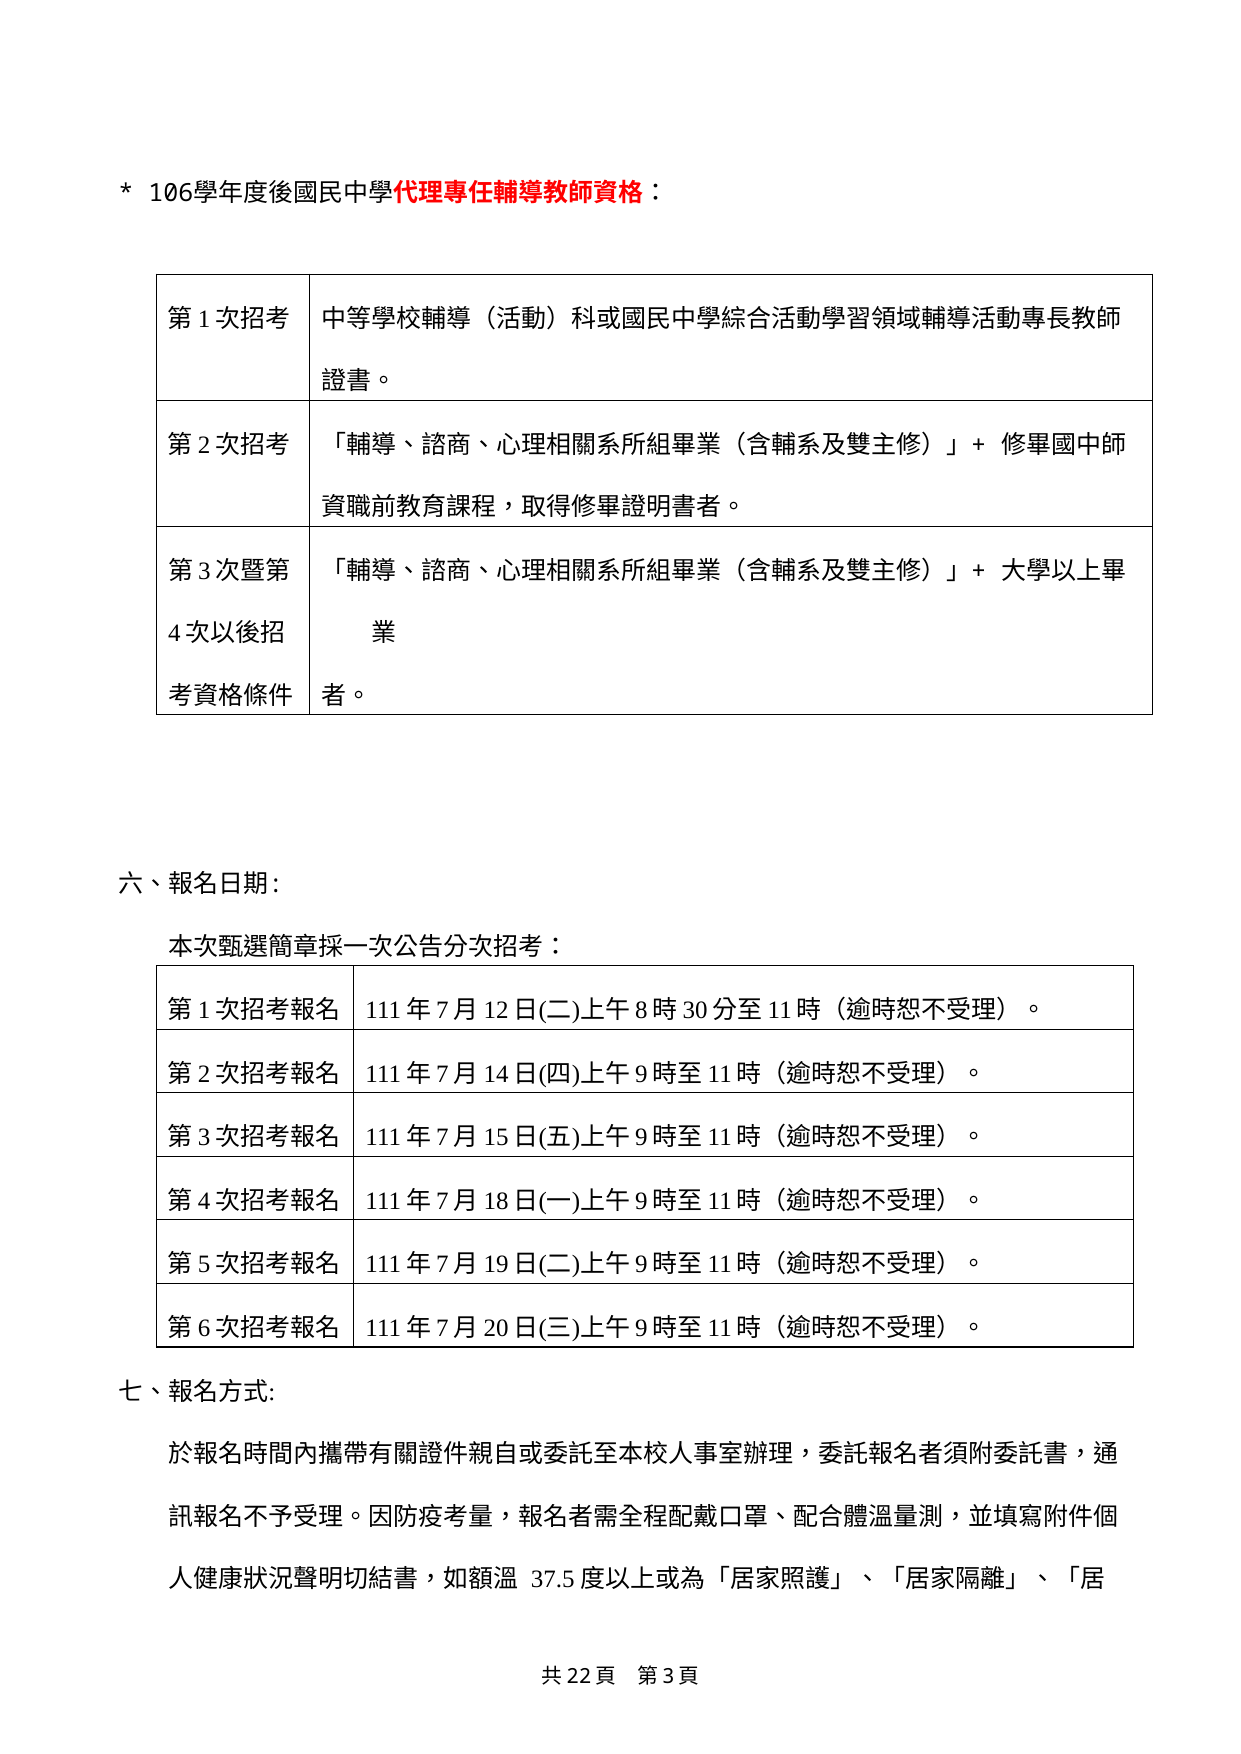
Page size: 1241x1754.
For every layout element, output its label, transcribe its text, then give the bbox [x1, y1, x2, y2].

table_cell 第5次招考報名 [157, 1220, 353, 1283]
table_cell 111年7月14日(四)上午9時至11時（逾時恕不受理）。 [354, 1030, 1133, 1092]
text 七、報名方式: [118, 1347, 1122, 1410]
table_header 111年7月12日(二)上午8時30分至11時（逾時恕不受理）。 [354, 966, 1133, 1029]
table_cell 第6次招考報名 [157, 1284, 353, 1346]
table_header 第1次招考 [157, 275, 309, 399]
table_cell 第3次暨第4次以後招考資格條件 [157, 527, 309, 714]
table_cell 111年7月18日(一)上午9時至11時（逾時恕不受理）。 [354, 1157, 1133, 1219]
table_cell 第2次招考 [157, 401, 309, 526]
table_cell 111年7月19日(二)上午9時至11時（逾時恕不受理）。 [354, 1220, 1133, 1283]
table_cell 「輔導、諮商、心理相關系所組畢業（含輔系及雙主修）」+ 修畢國中師資職前教育課程，取得修畢證明書者。 [310, 401, 1152, 526]
table_cell 第4次招考報名 [157, 1157, 353, 1219]
table_cell 「輔導、諮商、心理相關系所組畢業（含輔系及雙主修）」+ 大學以上畢業 者。 [310, 527, 1152, 714]
text 六、報名日期: 本次甄選簡章採一次公告分次招考： [118, 840, 1122, 965]
text * 106學年度後國民中學代理專任輔導教師資格： [118, 148, 1122, 211]
table_cell 111年7月20日(三)上午9時至11時（逾時恕不受理）。 [354, 1284, 1133, 1346]
table_cell 第2次招考報名 [157, 1030, 353, 1092]
table_cell 111年7月15日(五)上午9時至11時（逾時恕不受理）。 [354, 1093, 1133, 1156]
table_header 中等學校輔導（活動）科或國民中學綜合活動學習領域輔導活動專長教師證書。 [310, 275, 1152, 399]
text 於報名時間內攜帶有關證件親自或委託至本校人事室辦理，委託報名者須附委託書，通訊報名不予受理。因防疫考量，報名者需全程配戴口罩、配合體溫量測，並填寫附件個人健康狀況聲明切結書，如額溫 37.5 度以上或為「居家照護」、「居家隔離」、「居 [168, 1410, 1122, 1597]
table_header 第1次招考報名 [157, 966, 353, 1029]
table_cell 第3次招考報名 [157, 1093, 353, 1156]
